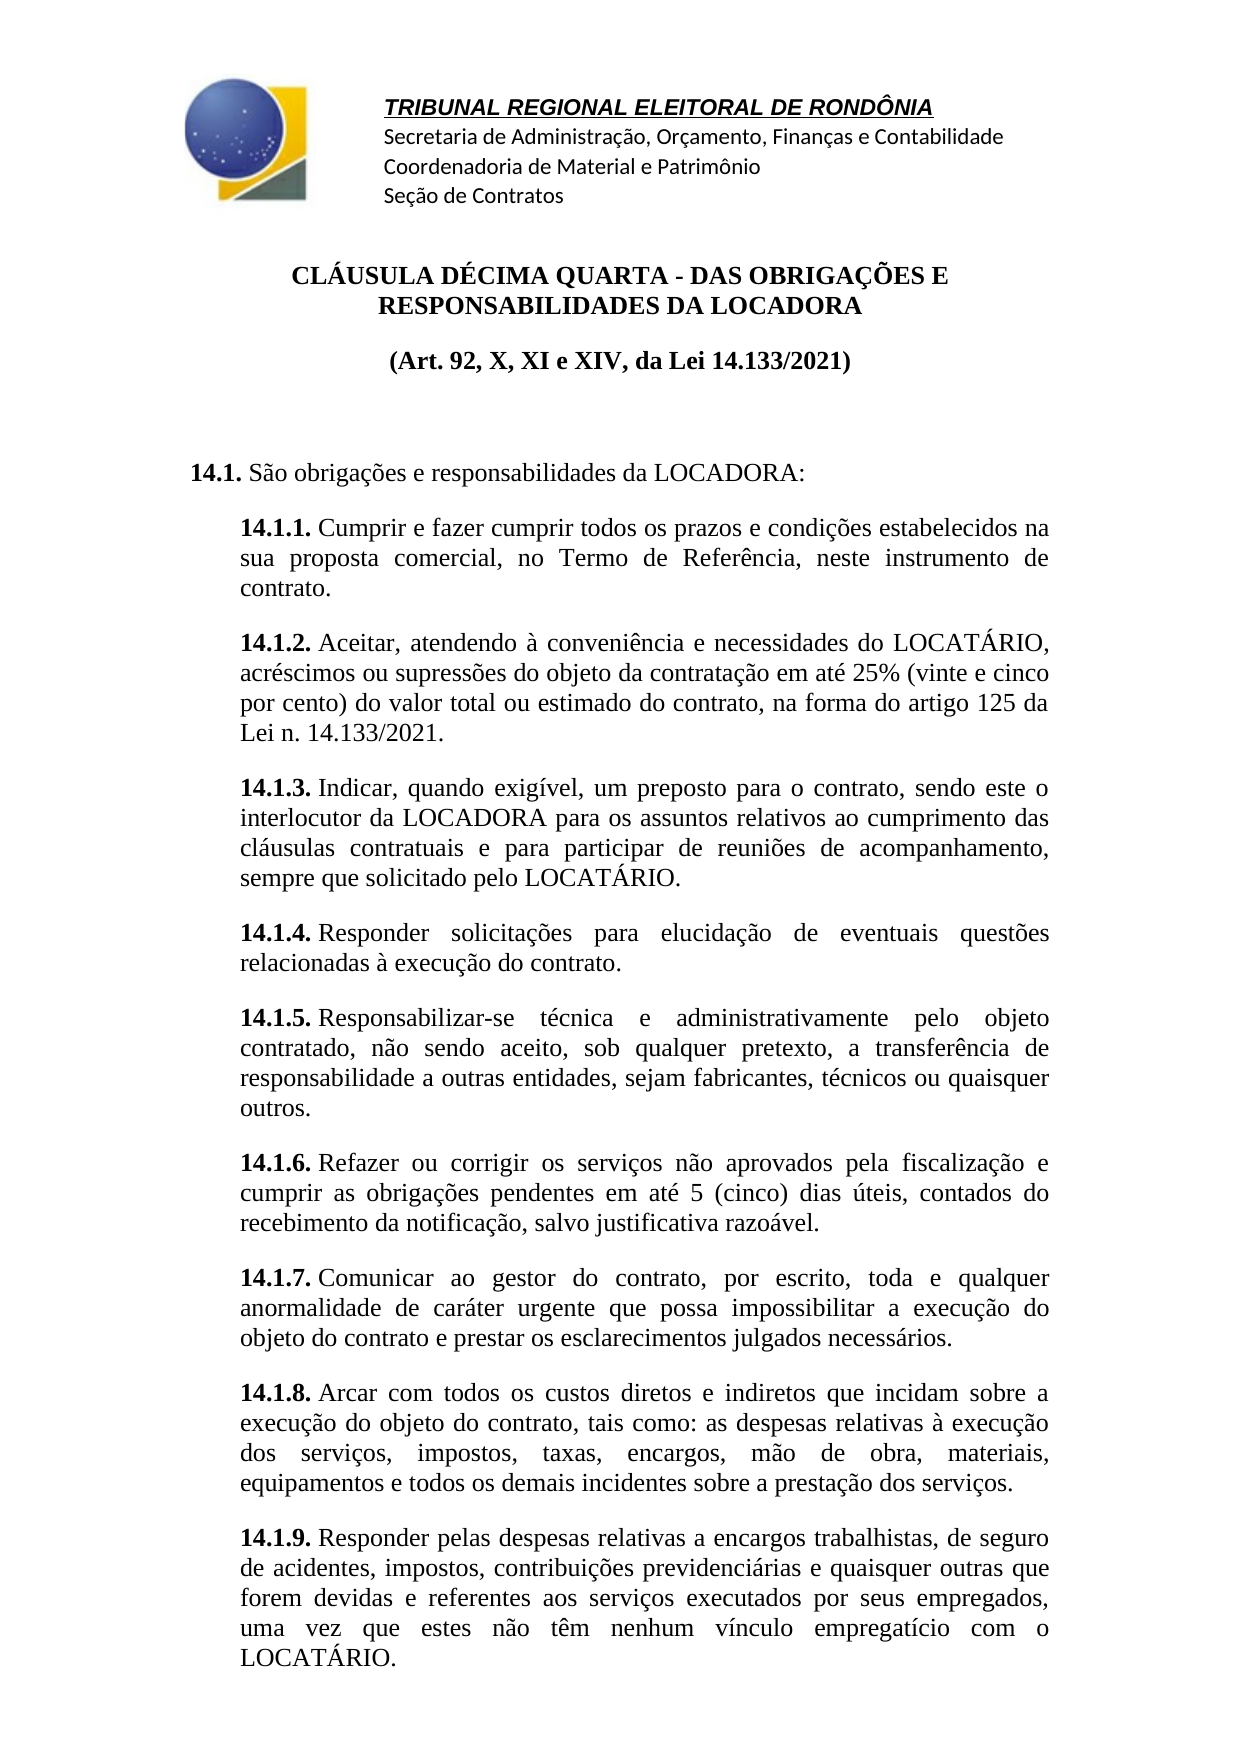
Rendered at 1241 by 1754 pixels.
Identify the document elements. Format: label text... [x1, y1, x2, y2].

text 14.1.1. Cumprir e fazer cumprir todos os prazos e condições estabelecidos na sua proposta comercial, no Termo de Referência, neste instrumento de contrato. [240, 512, 1051, 602]
text 14.1.6. Refazer ou corrigir os serviços não aprovados pela fiscalização e cumprir as obrigações pendentes em até 5 (cinco) dias úteis, contados do recebimento da notificação, salvo justificativa razoável. [240, 1147, 1051, 1237]
text 14.1.5. Responsabilizar-se técnica e administrativamente pelo objeto contratado, não sendo aceito, sob qualquer pretexto, a transferência de responsabilidade a outras entidades, sejam fabricantes, técnicos ou quaisquer outros. [240, 1002, 1051, 1122]
text 14.1.9. Responder pelas despesas relativas a encargos trabalhistas, de seguro de acidentes, impostos, contribuições previdenciárias e quaisquer outras que forem devidas e referentes aos serviços executados por seus empregados, uma vez que estes não têm nenhum vínculo empregatício com o LOCATÁRIO. [240, 1522, 1051, 1672]
text 14.1.7. Comunicar ao gestor do contrato, por escrito, toda e qualquer anormalidade de caráter urgente que possa impossibilitar a execução do objeto do contrato e prestar os esclarecimentos julgados necessários. [240, 1262, 1051, 1352]
text 14.1.3. Indicar, quando exigível, um preposto para o contrato, sendo este o interlocutor da LOCADORA para os assuntos relativos ao cumprimento das cláusulas contratuais e para participar de reuniões de acompanhamento, sempre que solicitado pelo LOCATÁRIO. [240, 772, 1051, 892]
text 14.1.4. Responder solicitações para elucidação de eventuais questões relacionadas à execução do contrato. [240, 917, 1051, 977]
text 14.1.8. Arcar com todos os custos diretos e indiretos que incidam sobre a execução do objeto do contrato, tais como: as despesas relativas à execução dos serviços, impostos, taxas, encargos, mão de obra, materiais, equipamentos e todos os demais incidentes sobre a prestação dos serviços. [240, 1377, 1051, 1497]
text CLÁUSULA DÉCIMA QUARTA - DAS OBRIGAÇÕES E RESPONSABILIDADES DA LOCADORA [190, 260, 1051, 320]
text (Art. 92, X, XI e XIV, da Lei 14.133/2021) [190, 345, 1051, 375]
text 14.1. São obrigações e responsabilidades da LOCADORA: [190, 457, 1051, 487]
text 14.1.2. Aceitar, atendendo à conveniência e necessidades do LOCATÁRIO, acréscimos ou supressões do objeto da contratação em até 25% (vinte e cinco por cento) do valor total ou estimado do contrato, na forma do artigo 125 da Lei n. 14.133/2021. [240, 627, 1051, 747]
